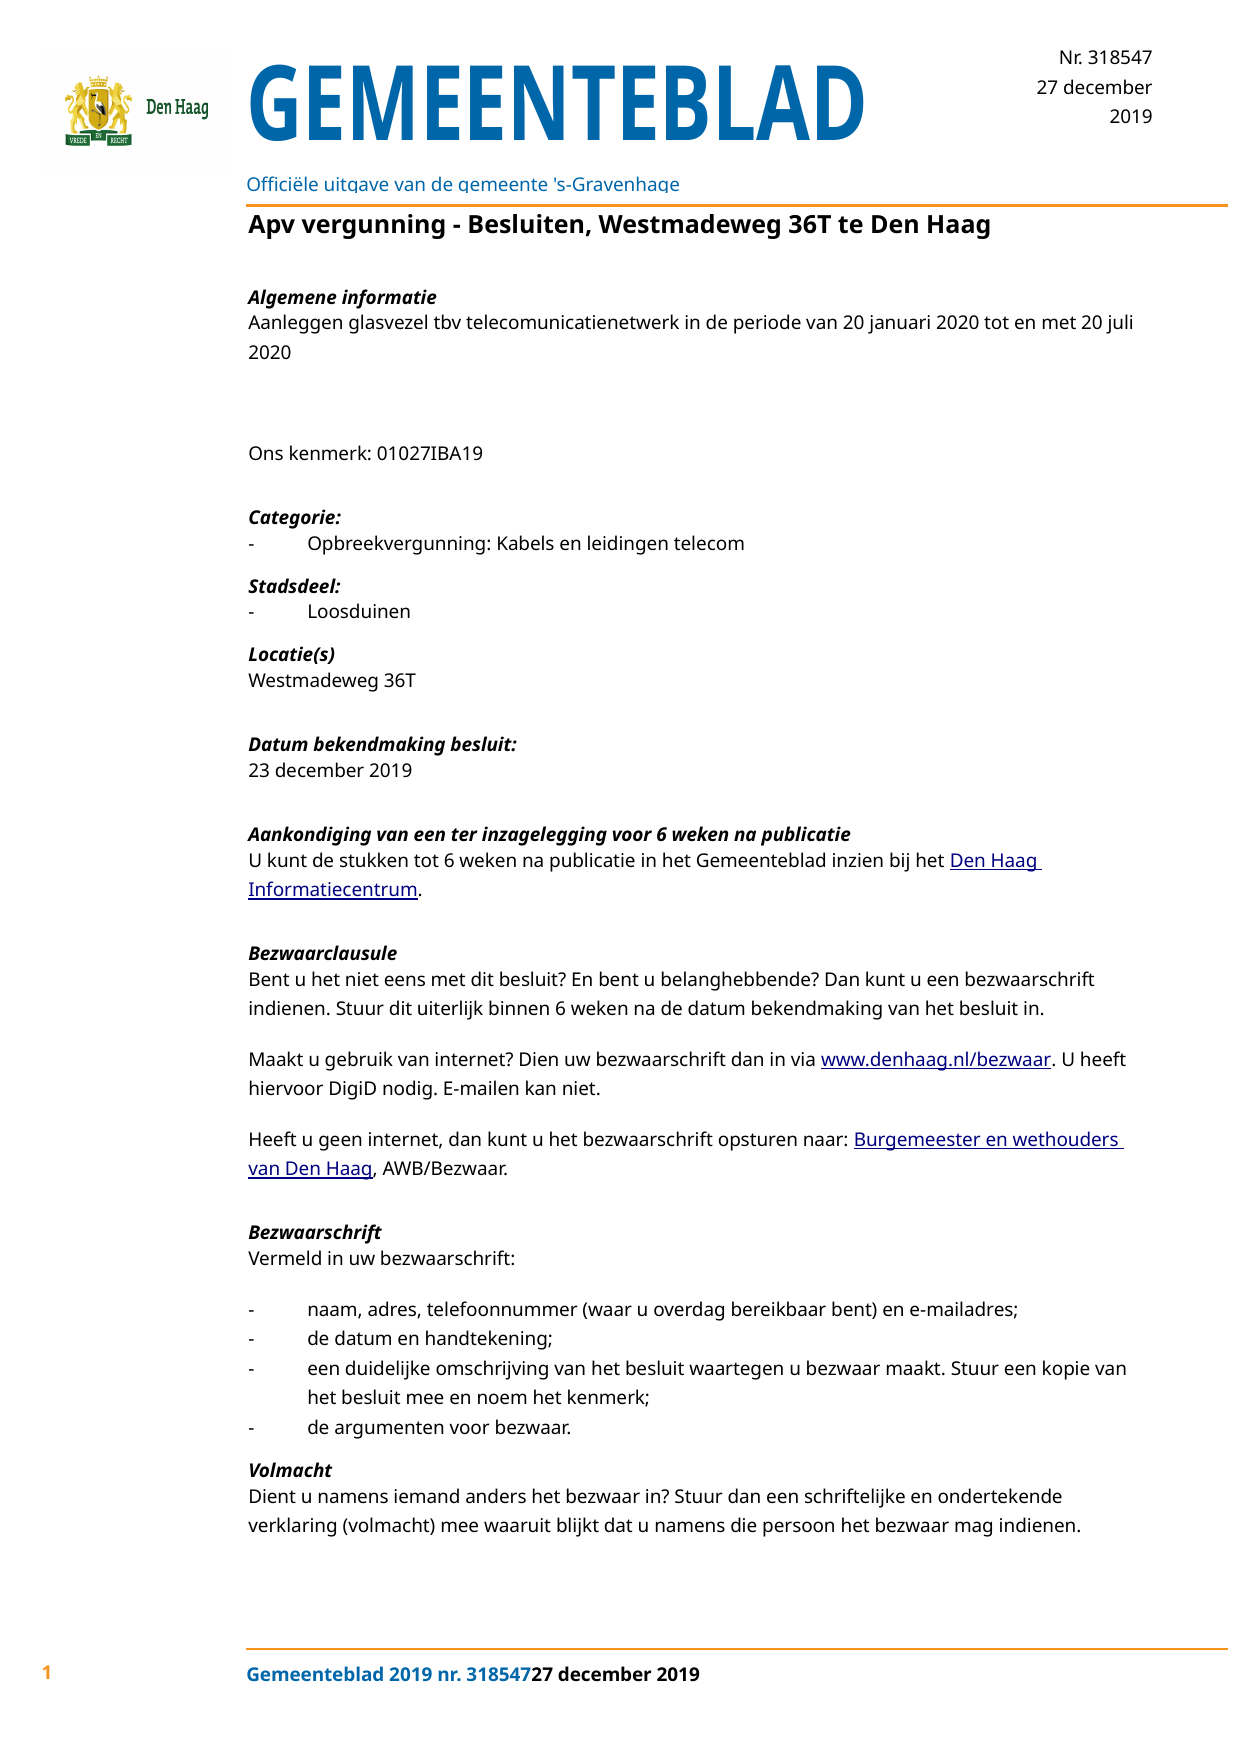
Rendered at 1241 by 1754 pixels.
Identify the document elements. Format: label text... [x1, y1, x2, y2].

text Vermeld in uw bezwaarschrift: [248, 1245, 1152, 1271]
text Bezwaarclausule [248, 940, 1152, 966]
text Categorie: [248, 504, 1152, 530]
text Heeft u geen internet, dan kunt u het bezwaarschrift opsturen naar: Burgemeester en wethouders van Den Haag, AWB/Bezwaar. [248, 1126, 1152, 1181]
text Aankondiging van een ter inzagelegging voor 6 weken na publicatie [248, 821, 1152, 847]
list Opbreekvergunning: Kabels en leidingen telecom [248, 530, 1152, 555]
text Stadsdeel: [248, 573, 1152, 598]
text 23 december 2019 [248, 757, 1152, 783]
list een duidelijke omschrijving van het besluit waartegen u bezwaar maakt. Stuur een kopie van het besluit mee en noem het kenmerk; [248, 1355, 1152, 1410]
text U kunt de stukken tot 6 weken na publicatie in het Gemeenteblad inzien bij het Den Haag Informatiecentrum. [248, 847, 1152, 902]
list de argumenten voor bezwaar. [248, 1414, 1152, 1440]
text Aanleggen glasvezel tbv telecomunicatienetwerk in de periode van 20 januari 2020 tot en met 20 juli 2020 [248, 309, 1152, 365]
list Loosduinen [248, 598, 1152, 624]
text Ons kenmerk: 01027IBA19 [248, 440, 1152, 466]
list naam, adres, telefoonnummer (waar u overdag bereikbaar bent) en e-mailadres; [248, 1296, 1152, 1321]
text Datum bekendmaking besluit: [248, 731, 1152, 757]
text Apv vergunning - Besluiten, Westmadeweg 36T te Den Haag [248, 207, 1152, 241]
text Westmadeweg 36T [248, 667, 1152, 693]
text Bent u het niet eens met dit besluit? En bent u belanghebbende? Dan kunt u een bezwaarschrift indienen. Stuur dit uiterlijk binnen 6 weken na de datum bekendmaking van het besluit in. [248, 966, 1152, 1021]
text Bezwaarschrift [248, 1219, 1152, 1245]
text Algemene informatie [248, 284, 1152, 309]
text Dient u namens iemand anders het bezwaar in? Stuur dan een schriftelijke en ondertekende verklaring (volmacht) mee waaruit blijkt dat u namens die persoon het bezwaar mag indienen. [248, 1483, 1152, 1538]
text Volmacht [248, 1457, 1152, 1483]
text Maakt u gebruik van internet? Dien uw bezwaarschrift dan in via www.denhaag.nl/bezwaar. U heeft hiervoor DigiD nodig. E-mailen kan niet. [248, 1046, 1152, 1101]
picture [41, 47, 231, 172]
text Locatie(s) [248, 642, 1152, 667]
list de datum en handtekening; [248, 1325, 1152, 1351]
